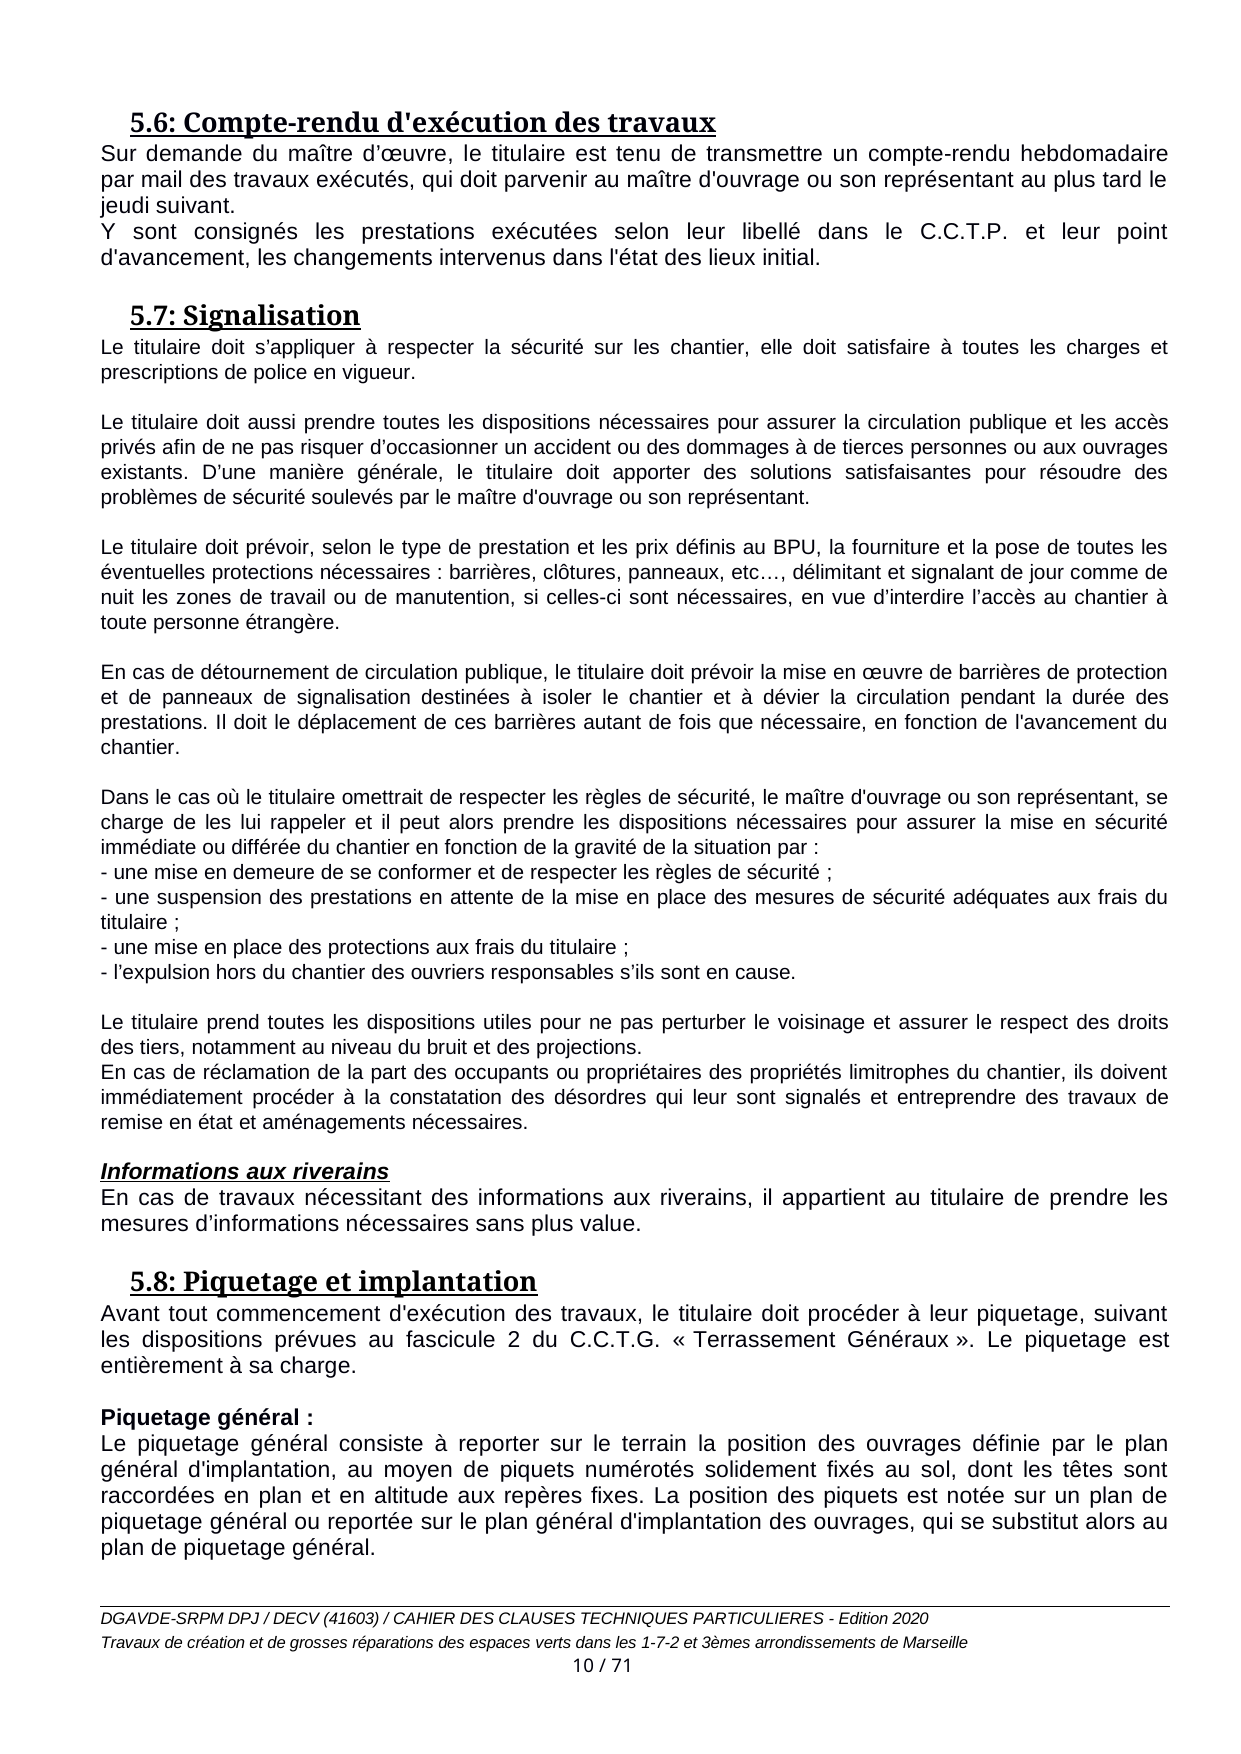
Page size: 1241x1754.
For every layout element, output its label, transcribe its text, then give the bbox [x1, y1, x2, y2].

text Dans le cas où le titulaire omettrait de respecter les règles de sécurité, le maître d'ouvrage ou son représentant, se charge de les lui rappeler et il peut alors prendre les dispositions nécessaires pour assurer la mise en sécurité immédiate ou différée du chantier en fonction de la gravité de la situation par : [100, 784, 1170, 859]
text Sur demande du maître d’œuvre, le titulaire est tenu de transmettre un compte-rendu hebdomadaire par mail des travaux exécutés, qui doit parvenir au maître d'ouvrage ou son représentant au plus tard le jeudi suivant. [100, 141, 1170, 219]
text - une mise en place des protections aux frais du titulaire ; [100, 934, 1170, 959]
text En cas de travaux nécessitant des informations aux riverains, il appartient au titulaire de prendre les mesures d’informations nécessaires sans plus value. [100, 1185, 1170, 1237]
text Avant tout commencement d'exécution des travaux, le titulaire doit procéder à leur piquetage, suivant les dispositions prévues au fascicule 2 du C.C.T.G. « Terrassement Généraux ». Le piquetage est entièrement à sa charge. [100, 1300, 1170, 1378]
subtitle 5.6: Compte-rendu d'exécution des travaux [130, 103, 1140, 141]
text - une mise en demeure de se conformer et de respecter les règles de sécurité ; [100, 859, 1170, 884]
text Le titulaire prend toutes les dispositions utiles pour ne pas perturber le voisinage et assurer le respect des droits des tiers, notamment au niveau du bruit et des projections. [100, 1009, 1170, 1059]
text En cas de réclamation de la part des occupants ou propriétaires des propriétés limitrophes du chantier, ils doivent immédiatement procéder à la constatation des désordres qui leur sont signalés et entreprendre des travaux de remise en état et aménagements nécessaires. [100, 1059, 1170, 1134]
text Le titulaire doit aussi prendre toutes les dispositions nécessaires pour assurer la circulation publique et les accès privés afin de ne pas risquer d’occasionner un accident ou des dommages à de tierces personnes ou aux ouvrages existants. D’une manière générale, le titulaire doit apporter des solutions satisfaisantes pour résoudre des problèmes de sécurité soulevés par le maître d'ouvrage ou son représentant. [100, 409, 1170, 509]
subtitle 5.8: Piquetage et implantation [130, 1263, 1140, 1300]
text Piquetage général : [100, 1404, 1170, 1430]
text Y sont consignés les prestations exécutées selon leur libellé dans le C.C.T.P. et leur point d'avancement, les changements intervenus dans l'état des lieux initial. [100, 219, 1170, 271]
text En cas de détournement de circulation publique, le titulaire doit prévoir la mise en œuvre de barrières de protection et de panneaux de signalisation destinées à isoler le chantier et à dévier la circulation pendant la durée des prestations. Il doit le déplacement de ces barrières autant de fois que nécessaire, en fonction de l'avancement du chantier. [100, 659, 1170, 759]
text Le titulaire doit prévoir, selon le type de prestation et les prix définis au BPU, la fourniture et la pose de toutes les éventuelles protections nécessaires : barrières, clôtures, panneaux, etc…, délimitant et signalant de jour comme de nuit les zones de travail ou de manutention, si celles-ci sont nécessaires, en vue d’interdire l’accès au chantier à toute personne étrangère. [100, 534, 1170, 634]
subtitle 5.7: Signalisation [130, 297, 1140, 334]
text Le titulaire doit s’appliquer à respecter la sécurité sur les chantier, elle doit satisfaire à toutes les charges et prescriptions de police en vigueur. [100, 334, 1170, 384]
text Le piquetage général consiste à reporter sur le terrain la position des ouvrages définie par le plan général d'implantation, au moyen de piquets numérotés solidement fixés au sol, dont les têtes sont raccordées en plan et en altitude aux repères fixes. La position des piquets est notée sur un plan de piquetage général ou reportée sur le plan général d'implantation des ouvrages, qui se substitut alors au plan de piquetage général. [100, 1430, 1170, 1560]
text Informations aux riverains [100, 1159, 1170, 1185]
text - l’expulsion hors du chantier des ouvriers responsables s’ils sont en cause. [100, 959, 1170, 984]
text - une suspension des prestations en attente de la mise en place des mesures de sécurité adéquates aux frais du titulaire ; [100, 884, 1170, 934]
